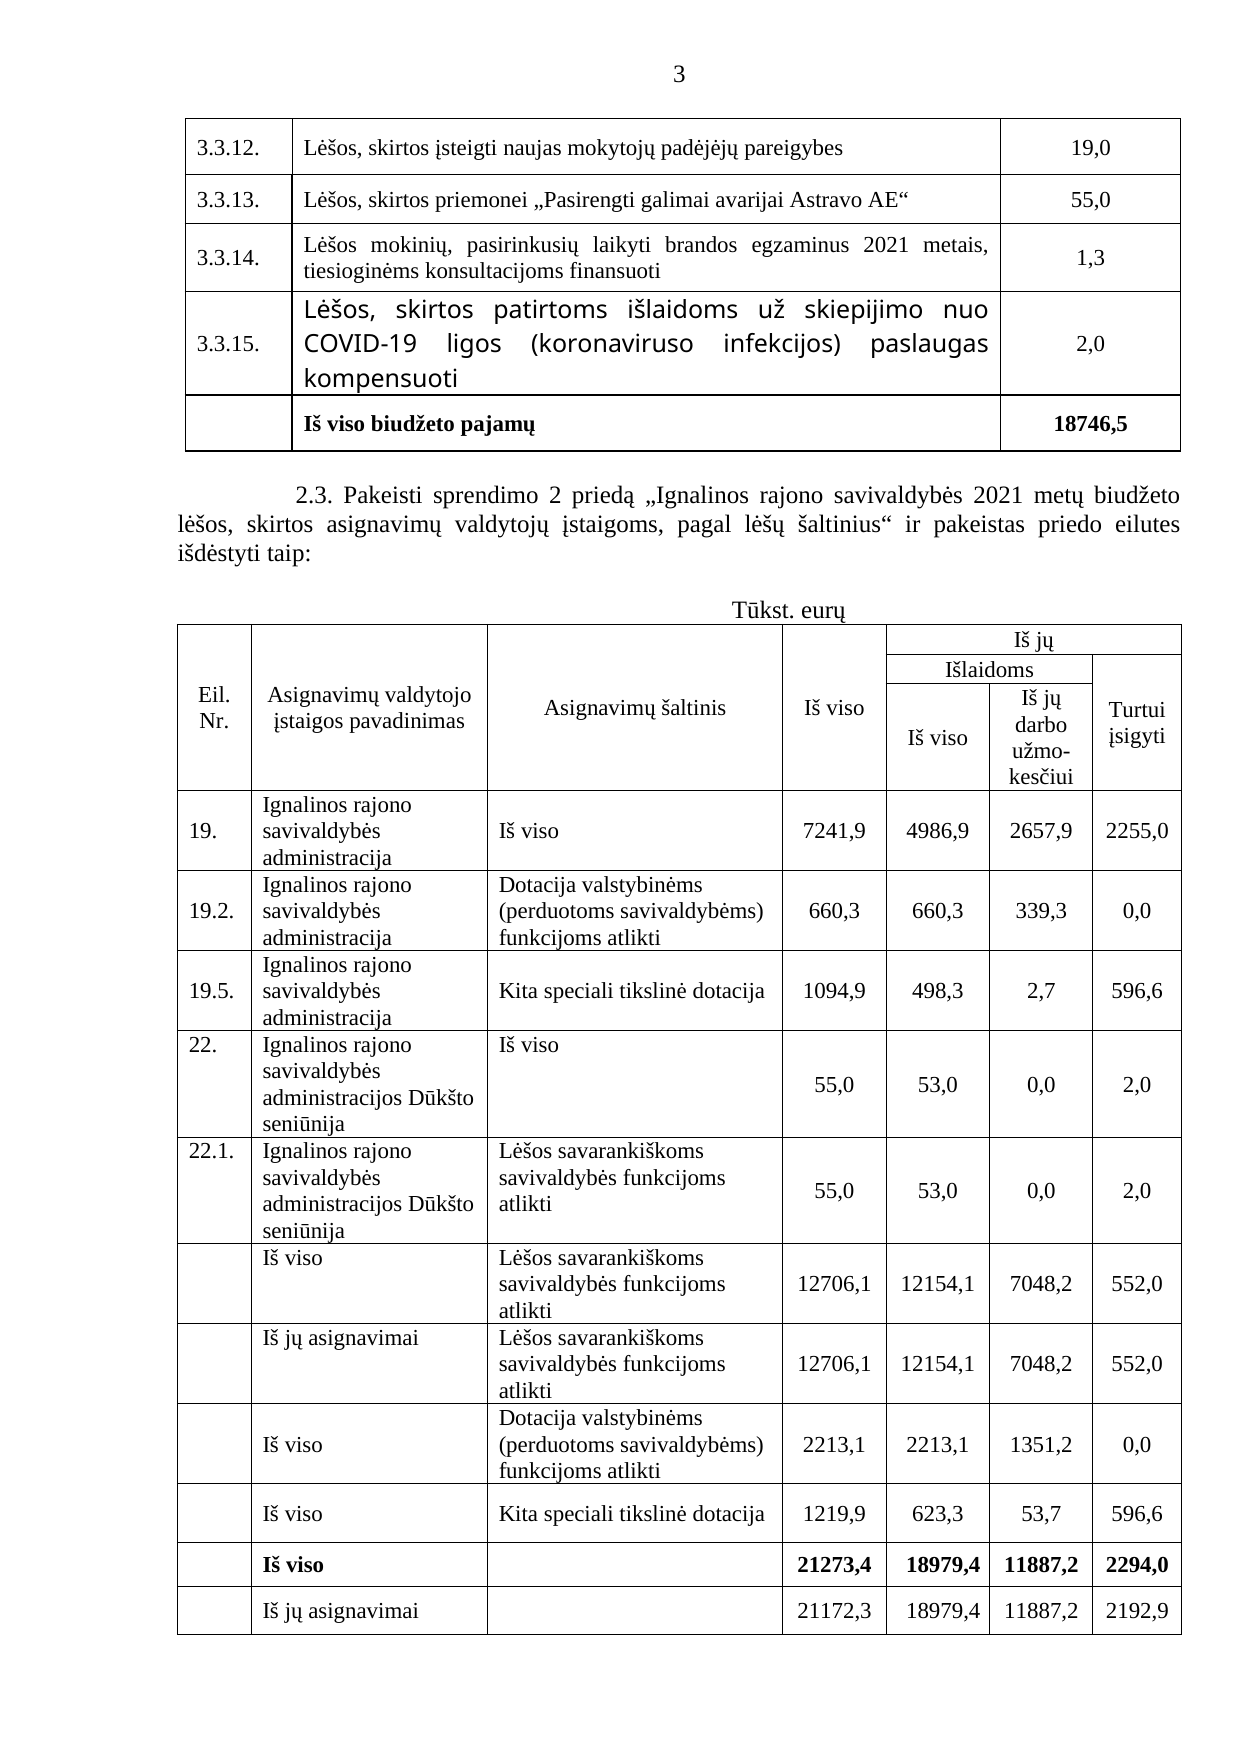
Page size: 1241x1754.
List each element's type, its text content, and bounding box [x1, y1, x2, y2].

table_cell [178, 1484, 251, 1542]
table_cell Iš viso [252, 1484, 487, 1542]
table_cell 3.3.12. [186, 119, 292, 174]
table_cell Iš jų asignavimai [252, 1587, 487, 1634]
table_cell 3.3.15. [186, 292, 291, 394]
table_header Iš jų [887, 625, 1181, 654]
table_cell 2,7 [990, 951, 1092, 1030]
table_cell 18746,5 [1001, 396, 1180, 450]
table_cell 2192,9 [1093, 1587, 1181, 1634]
table_cell Ignalinos rajono savivaldybės administracija [252, 871, 487, 950]
table_cell Iš viso [488, 1031, 782, 1137]
table_cell Iš viso [252, 1244, 487, 1323]
table_cell 12706,1 [783, 1244, 886, 1323]
table_cell 1,3 [1001, 224, 1180, 291]
table_cell 53,7 [990, 1484, 1092, 1542]
table_cell Kita speciali tikslinė dotacija [488, 1484, 782, 1542]
table_cell Lėšos savarankiškoms savivaldybės funkcijoms atlikti [488, 1324, 782, 1403]
table_cell Ignalinos rajono savivaldybės administracijos Dūkšto seniūnija [252, 1138, 487, 1243]
table_cell Lėšos, skirtos priemonei „Pasirengti galimai avarijai Astravo AE“ [293, 175, 1000, 223]
table_cell Ignalinos rajono savivaldybės administracija [252, 951, 487, 1030]
table_cell 2213,1 [887, 1404, 989, 1483]
table_cell 660,3 [887, 871, 989, 950]
table_cell 12706,1 [783, 1324, 886, 1403]
table_cell 55,0 [783, 1031, 886, 1137]
table_cell 2,0 [1001, 292, 1180, 394]
table_cell 55,0 [783, 1138, 886, 1243]
table_cell Iš viso [488, 791, 782, 870]
table_cell 0,0 [990, 1138, 1092, 1243]
table_cell [178, 1543, 251, 1586]
table_cell 596,6 [1093, 1484, 1181, 1542]
table_cell 1351,2 [990, 1404, 1092, 1483]
table_cell Lėšos, skirtos įsteigti naujas mokytojų padėjėjų pareigybes [293, 119, 1000, 174]
table_cell 623,3 [887, 1484, 989, 1542]
table_cell Turtui įsigyti [1093, 655, 1181, 790]
table_cell 498,3 [887, 951, 989, 1030]
table_cell Iš jų asignavimai [252, 1324, 487, 1403]
table_cell Dotacija valstybinėms (perduotoms savivaldybėms) funkcijoms atlikti [488, 871, 782, 950]
table_cell 11887,2 [990, 1587, 1092, 1634]
table_cell Lėšos savarankiškoms savivaldybės funkcijoms atlikti [488, 1244, 782, 1323]
table_cell 552,0 [1093, 1244, 1181, 1323]
table_cell Lėšos savarankiškoms savivaldybės funkcijoms atlikti [488, 1138, 782, 1243]
table_cell [488, 1543, 782, 1586]
table_cell 21172,3 [783, 1587, 886, 1634]
table_cell 18979,4 [887, 1543, 989, 1586]
table_cell Iš viso [252, 1404, 487, 1483]
table_cell 53,0 [887, 1138, 989, 1243]
table_cell 55,0 [1001, 175, 1180, 223]
table_cell 22. [178, 1031, 251, 1137]
table_cell 0,0 [1093, 871, 1181, 950]
table_cell 2255,0 [1093, 791, 1181, 870]
table_cell 12154,1 [887, 1324, 989, 1403]
table_cell 18979,4 [887, 1587, 989, 1634]
table_cell [178, 1324, 251, 1403]
table_cell Iš viso [887, 684, 989, 790]
table_cell [178, 1404, 251, 1483]
table_cell 2657,9 [990, 791, 1092, 870]
table_cell [186, 396, 291, 450]
text Tūkst. eurų [181, 595, 1181, 624]
table_cell [178, 1244, 251, 1323]
table_cell 339,3 [990, 871, 1092, 950]
table_cell 1219,9 [783, 1484, 886, 1542]
table_cell 11887,2 [990, 1543, 1092, 1586]
table_cell 2,0 [1093, 1031, 1181, 1137]
table_cell 19. [178, 791, 251, 870]
table_cell 660,3 [783, 871, 886, 950]
table_cell Ignalinos rajono savivaldybės administracija [252, 791, 487, 870]
table_cell Lėšos mokinių, pasirinkusių laikyti brandos egzaminus 2021 metais, tiesioginėms konsultacijoms finansuoti [293, 224, 1000, 291]
table_cell 2,0 [1093, 1138, 1181, 1243]
table_cell 19,0 [1001, 119, 1180, 174]
table_cell 2294,0 [1093, 1543, 1181, 1586]
table_cell 19.2. [178, 871, 251, 950]
table_cell 53,0 [887, 1031, 989, 1137]
table_cell 0,0 [1093, 1404, 1181, 1483]
table_cell 19.5. [178, 951, 251, 1030]
table_cell 3.3.14. [186, 224, 291, 291]
table_cell 1094,9 [783, 951, 886, 1030]
table_cell 21273,4 [783, 1543, 886, 1586]
table_cell Lėšos, skirtos patirtoms išlaidoms už skiepijimo nuo COVID-19 ligos (koronaviruso infekcijos) paslaugas kompensuoti [293, 292, 1000, 394]
table_cell 4986,9 [887, 791, 989, 870]
table_cell 12154,1 [887, 1244, 989, 1323]
table_cell 552,0 [1093, 1324, 1181, 1403]
table_header Iš viso [783, 625, 886, 790]
table_cell Ignalinos rajono savivaldybės administracijos Dūkšto seniūnija [252, 1031, 487, 1137]
table_header Asignavimų valdytojo įstaigos pavadinimas [252, 625, 487, 790]
table_cell 7048,2 [990, 1324, 1092, 1403]
table_cell Iš viso [252, 1543, 487, 1586]
table_cell [488, 1587, 782, 1634]
table_cell 2213,1 [783, 1404, 886, 1483]
table_cell 22.1. [178, 1138, 251, 1243]
table_cell Iš jų darbo užmo-kesčiui [990, 684, 1092, 790]
table_cell Iš viso biudžeto pajamų [293, 396, 1000, 450]
text 2.3. Pakeisti sprendimo 2 priedą „Ignalinos rajono savivaldybės 2021 metų biudžeto lėšos, skirtos asignavimų valdytojų įstaigoms, pagal lėšų šaltinius“ ir pakeistas priedo eilutes išdėstyti taip: [177, 480, 1181, 566]
table_header Eil. Nr. [178, 625, 251, 790]
table_cell 7048,2 [990, 1244, 1092, 1323]
table_cell 3.3.13. [186, 175, 291, 223]
table_cell Dotacija valstybinėms (perduotoms savivaldybėms) funkcijoms atlikti [488, 1404, 782, 1483]
table_cell Išlaidoms [887, 655, 1092, 683]
table_cell [178, 1587, 251, 1634]
table_header Asignavimų šaltinis [488, 625, 782, 790]
table_cell 0,0 [990, 1031, 1092, 1137]
table_cell 7241,9 [783, 791, 886, 870]
table_cell 596,6 [1093, 951, 1181, 1030]
table_cell Kita speciali tikslinė dotacija [488, 951, 782, 1030]
